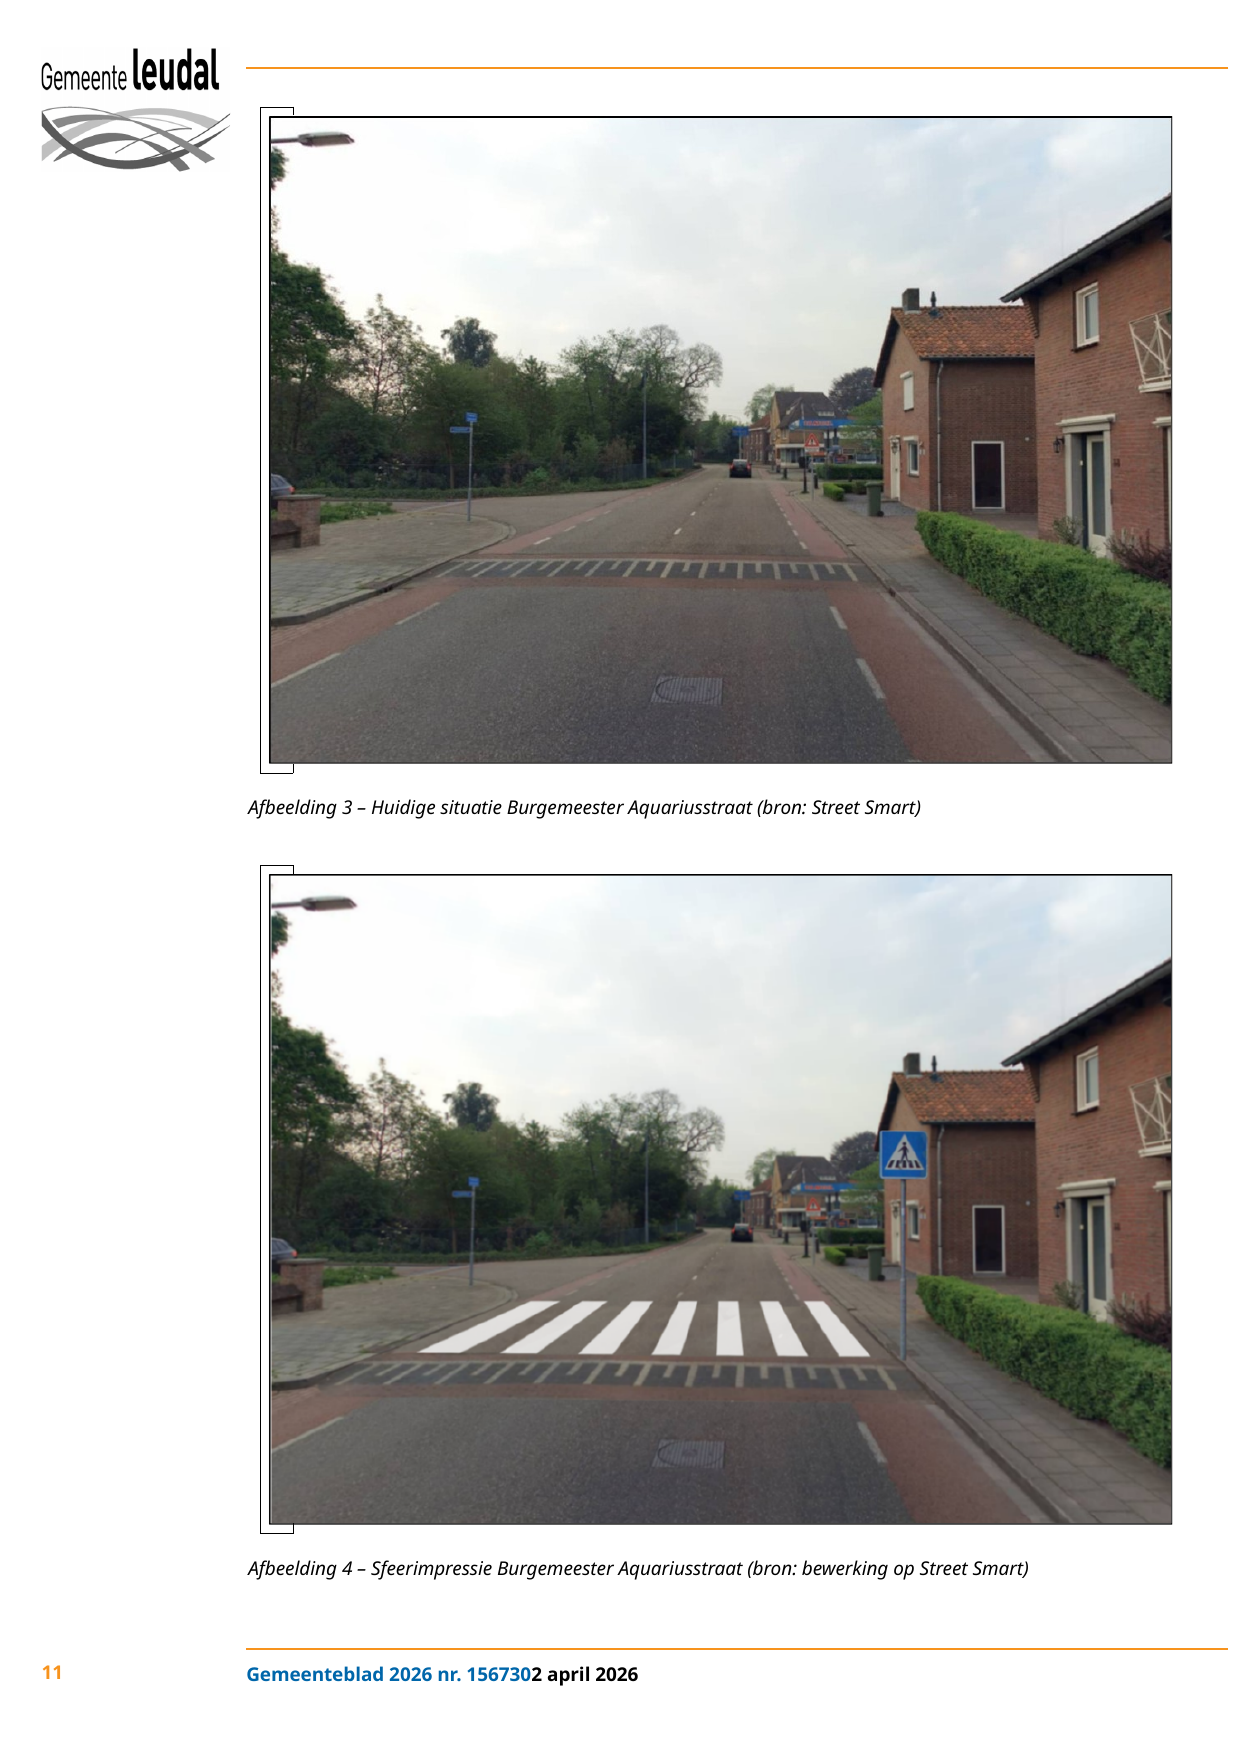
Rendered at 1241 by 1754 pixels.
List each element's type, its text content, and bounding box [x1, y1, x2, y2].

text Afbeelding 4 – Sfeerimpressie Burgemeester Aquariusstraat (bron: bewerking op Street Smart) [248, 1555, 1152, 1581]
text Afbeelding 3 – Huidige situatie Burgemeester Aquariusstraat (bron: Street Smart) [248, 794, 1152, 820]
picture [268, 874, 1173, 1525]
picture [268, 115, 1173, 764]
picture [41, 47, 231, 172]
